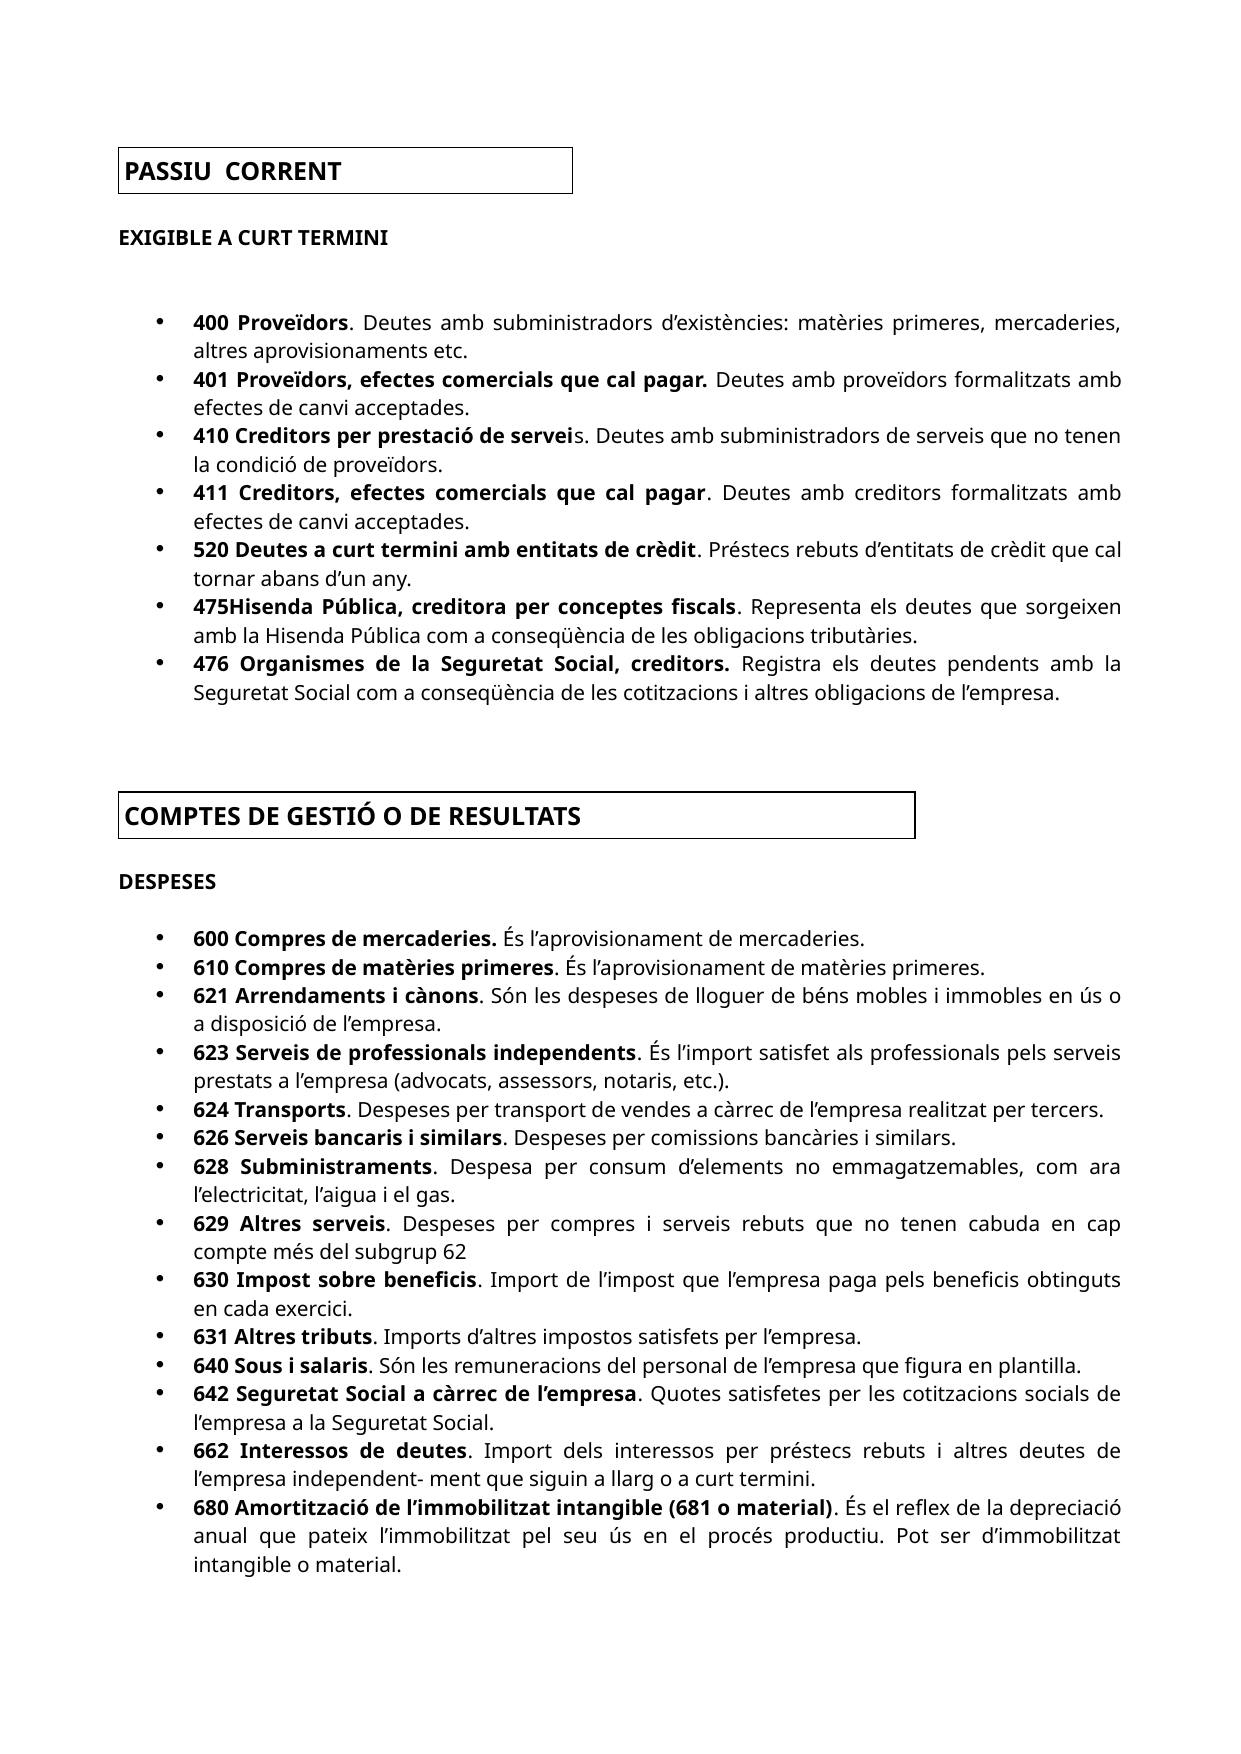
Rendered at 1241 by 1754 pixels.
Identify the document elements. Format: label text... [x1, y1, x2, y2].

list 411 Creditors, efectes comercials que cal pagar. Deutes amb creditors formalitzats amb efectes de canvi acceptades. [156, 478, 1122, 535]
list 401 Proveïdors, efectes comercials que cal pagar. Deutes amb proveïdors formalitzats amb efectes de canvi acceptades. [156, 365, 1122, 422]
list 642 Seguretat Social a càrrec de l’empresa. Quotes satisfetes per les cotitzacions socials de l’empresa a la Seguretat Social. [156, 1379, 1122, 1436]
table_header PASSIU CORRENT [119, 148, 572, 193]
list 410 Creditors per prestació de serveis. Deutes amb subministradors de serveis que no tenen la condició de proveïdors. [156, 422, 1122, 478]
table_header COMPTES DE GESTIÓ O DE RESULTATS [119, 793, 914, 838]
list 623 Serveis de professionals independents. És l’import satisfet als professionals pels serveis prestats a l’empresa (advocats, assessors, notaris, etc.). [156, 1038, 1122, 1095]
list 600 Compres de mercaderies. És l’aprovisionament de mercaderies. [156, 924, 1122, 953]
text DESPESES [118, 867, 1122, 896]
list 475Hisenda Pública, creditora per conceptes fiscals. Representa els deutes que sorgeixen amb la Hisenda Pública com a conseqüència de les obligacions tributàries. [156, 592, 1122, 649]
list 629 Altres serveis. Despeses per compres i serveis rebuts que no tenen cabuda en cap compte més del subgrup 62 [156, 1209, 1122, 1266]
list 476 Organismes de la Seguretat Social, creditors. Registra els deutes pendents amb la Seguretat Social com a conseqüència de les cotitzacions i altres obligacions de l’empresa. [156, 649, 1122, 706]
list 628 Subministraments. Despesa per consum d’elements no emmagatzemables, com ara l’electricitat, l’aigua i el gas. [156, 1152, 1122, 1209]
list 640 Sous i salaris. Són les remuneracions del personal de l’empresa que figura en plantilla. [156, 1351, 1122, 1379]
list 631 Altres tributs. Imports d’altres impostos satisfets per l’empresa. [156, 1322, 1122, 1351]
list 626 Serveis bancaris i similars. Despeses per comissions bancàries i similars. [156, 1123, 1122, 1152]
list 621 Arrendaments i cànons. Són les despeses de lloguer de béns mobles i immobles en ús o a disposició de l’empresa. [156, 981, 1122, 1038]
list 610 Compres de matèries primeres. És l’aprovisionament de matèries primeres. [156, 953, 1122, 981]
list 520 Deutes a curt termini amb entitats de crèdit. Préstecs rebuts d’entitats de crèdit que cal tornar abans d’un any. [156, 535, 1122, 592]
text EXIGIBLE A CURT TERMINI [118, 223, 1122, 251]
list 630 Impost sobre beneficis. Import de l’impost que l’empresa paga pels beneficis obtinguts en cada exercici. [156, 1266, 1122, 1322]
list 624 Transports. Despeses per transport de vendes a càrrec de l’empresa realitzat per tercers. [156, 1095, 1122, 1123]
list 680 Amortització de l’immobilitzat intangible (681 o material). És el reflex de la depreciació anual que pateix l’immobilitzat pel seu ús en el procés productiu. Pot ser d’immobilitzat intangible o material. [156, 1493, 1122, 1578]
list 662 Interessos de deutes. Import dels interessos per préstecs rebuts i altres deutes de l’empresa independent- ment que siguin a llarg o a curt termini. [156, 1436, 1122, 1493]
list 400 Proveïdors. Deutes amb subministradors d’existències: matèries primeres, mercaderies, altres aprovisionaments etc. [156, 308, 1122, 365]
